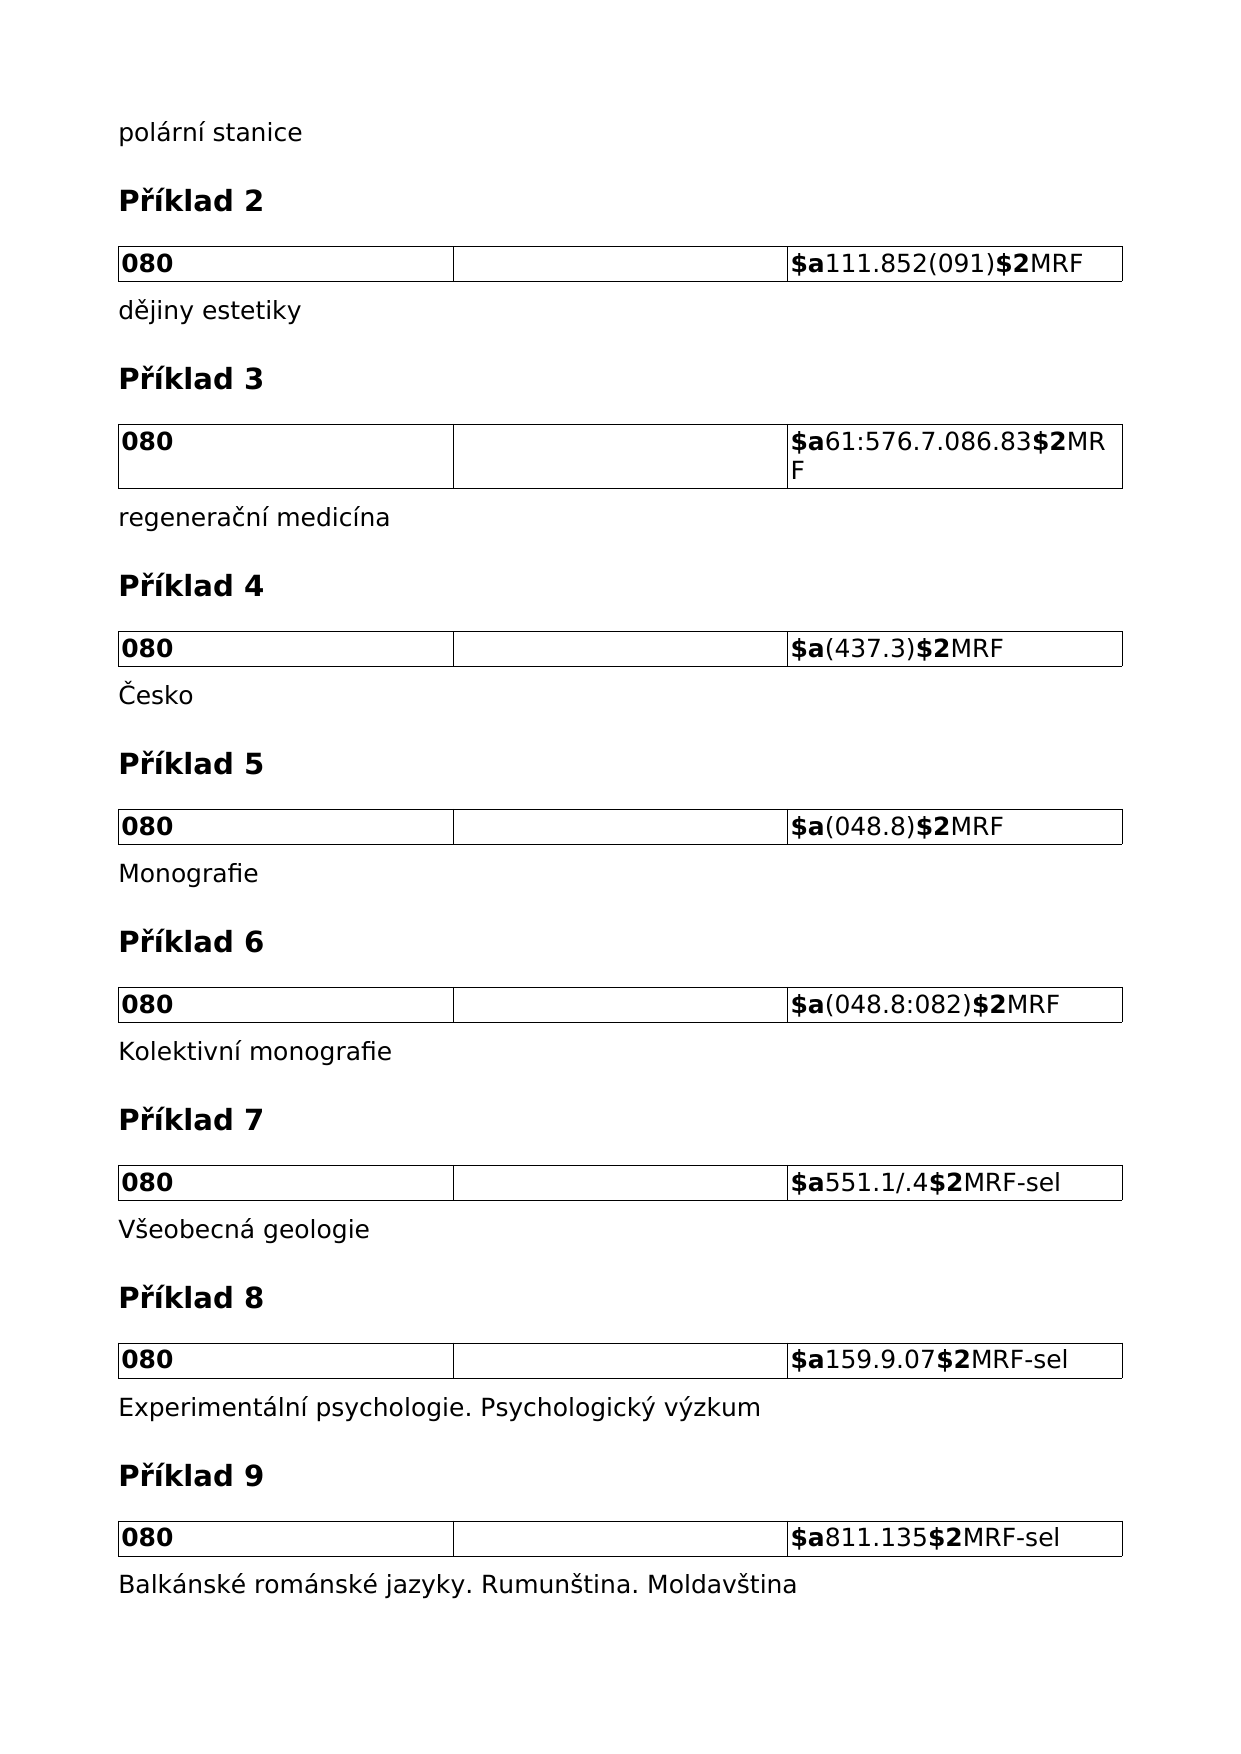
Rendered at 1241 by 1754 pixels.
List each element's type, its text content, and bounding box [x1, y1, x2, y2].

table_header $a159.9.07$2MRF-sel [788, 1344, 1122, 1378]
subtitle Příklad 3 [118, 363, 1122, 397]
table_header 080 [119, 1166, 453, 1200]
table_header 080 [119, 810, 453, 844]
table_header $a111.852(091)$2MRF [788, 247, 1122, 281]
subtitle Příklad 7 [118, 1103, 1122, 1137]
subtitle Příklad 8 [118, 1281, 1122, 1315]
table_header [454, 247, 787, 281]
text dějiny estetiky [118, 296, 1122, 325]
text Experimentální psychologie. Psychologický výzkum [118, 1393, 1122, 1422]
table_header 080 [119, 1522, 453, 1556]
text Balkánské románské jazyky. Rumunština. Moldavština [118, 1571, 1122, 1600]
table_header 080 [119, 247, 453, 281]
table_header $a61:576.7.086.83$2MRF [788, 425, 1122, 488]
table_header $a551.1/.4$2MRF-sel [788, 1166, 1122, 1200]
table_header [454, 1344, 787, 1378]
subtitle Příklad 6 [118, 926, 1122, 959]
table_header [454, 810, 787, 844]
subtitle Příklad 5 [118, 748, 1122, 782]
subtitle Příklad 2 [118, 185, 1122, 219]
table_header 080 [119, 1344, 453, 1378]
table_header 080 [119, 632, 453, 666]
text regenerační medicína [118, 503, 1122, 532]
text Všeobecná geologie [118, 1215, 1122, 1244]
table_header [454, 425, 787, 488]
text Kolektivní monografie [118, 1037, 1122, 1066]
text Monografie [118, 859, 1122, 888]
table_header [454, 988, 787, 1022]
table_header [454, 1522, 787, 1556]
table_header $a811.135$2MRF-sel [788, 1522, 1122, 1556]
subtitle Příklad 9 [118, 1459, 1122, 1493]
table_header [454, 1166, 787, 1200]
text polární stanice [118, 118, 1122, 147]
table_header 080 [119, 425, 453, 488]
text Česko [118, 681, 1122, 710]
subtitle Příklad 4 [118, 570, 1122, 604]
table_header [454, 632, 787, 666]
table_header $a(048.8)$2MRF [788, 810, 1122, 844]
table_header 080 [119, 988, 453, 1022]
table_header $a(048.8:082)$2MRF [788, 988, 1122, 1022]
table_header $a(437.3)$2MRF [788, 632, 1122, 666]
